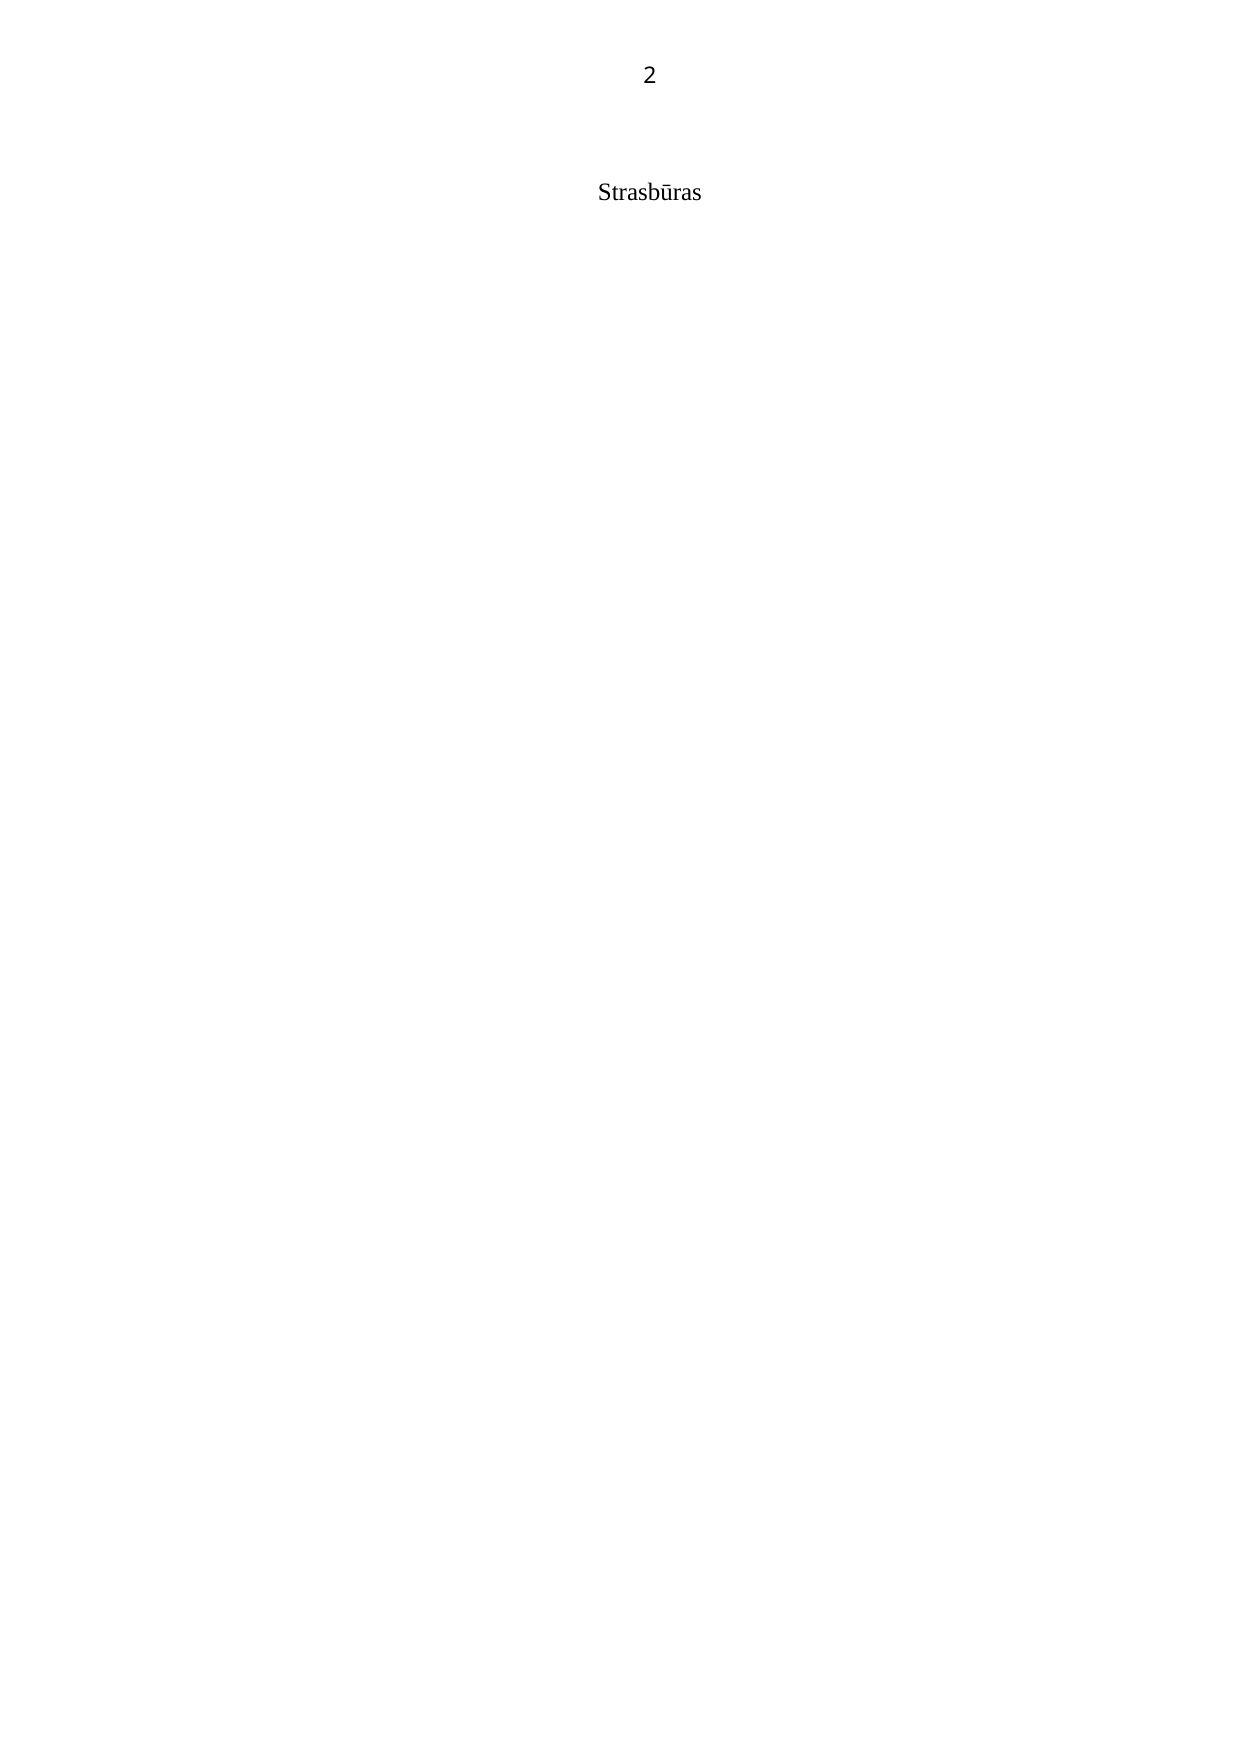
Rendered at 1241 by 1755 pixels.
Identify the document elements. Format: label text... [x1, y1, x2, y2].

text Strasbūras [177, 177, 1122, 206]
